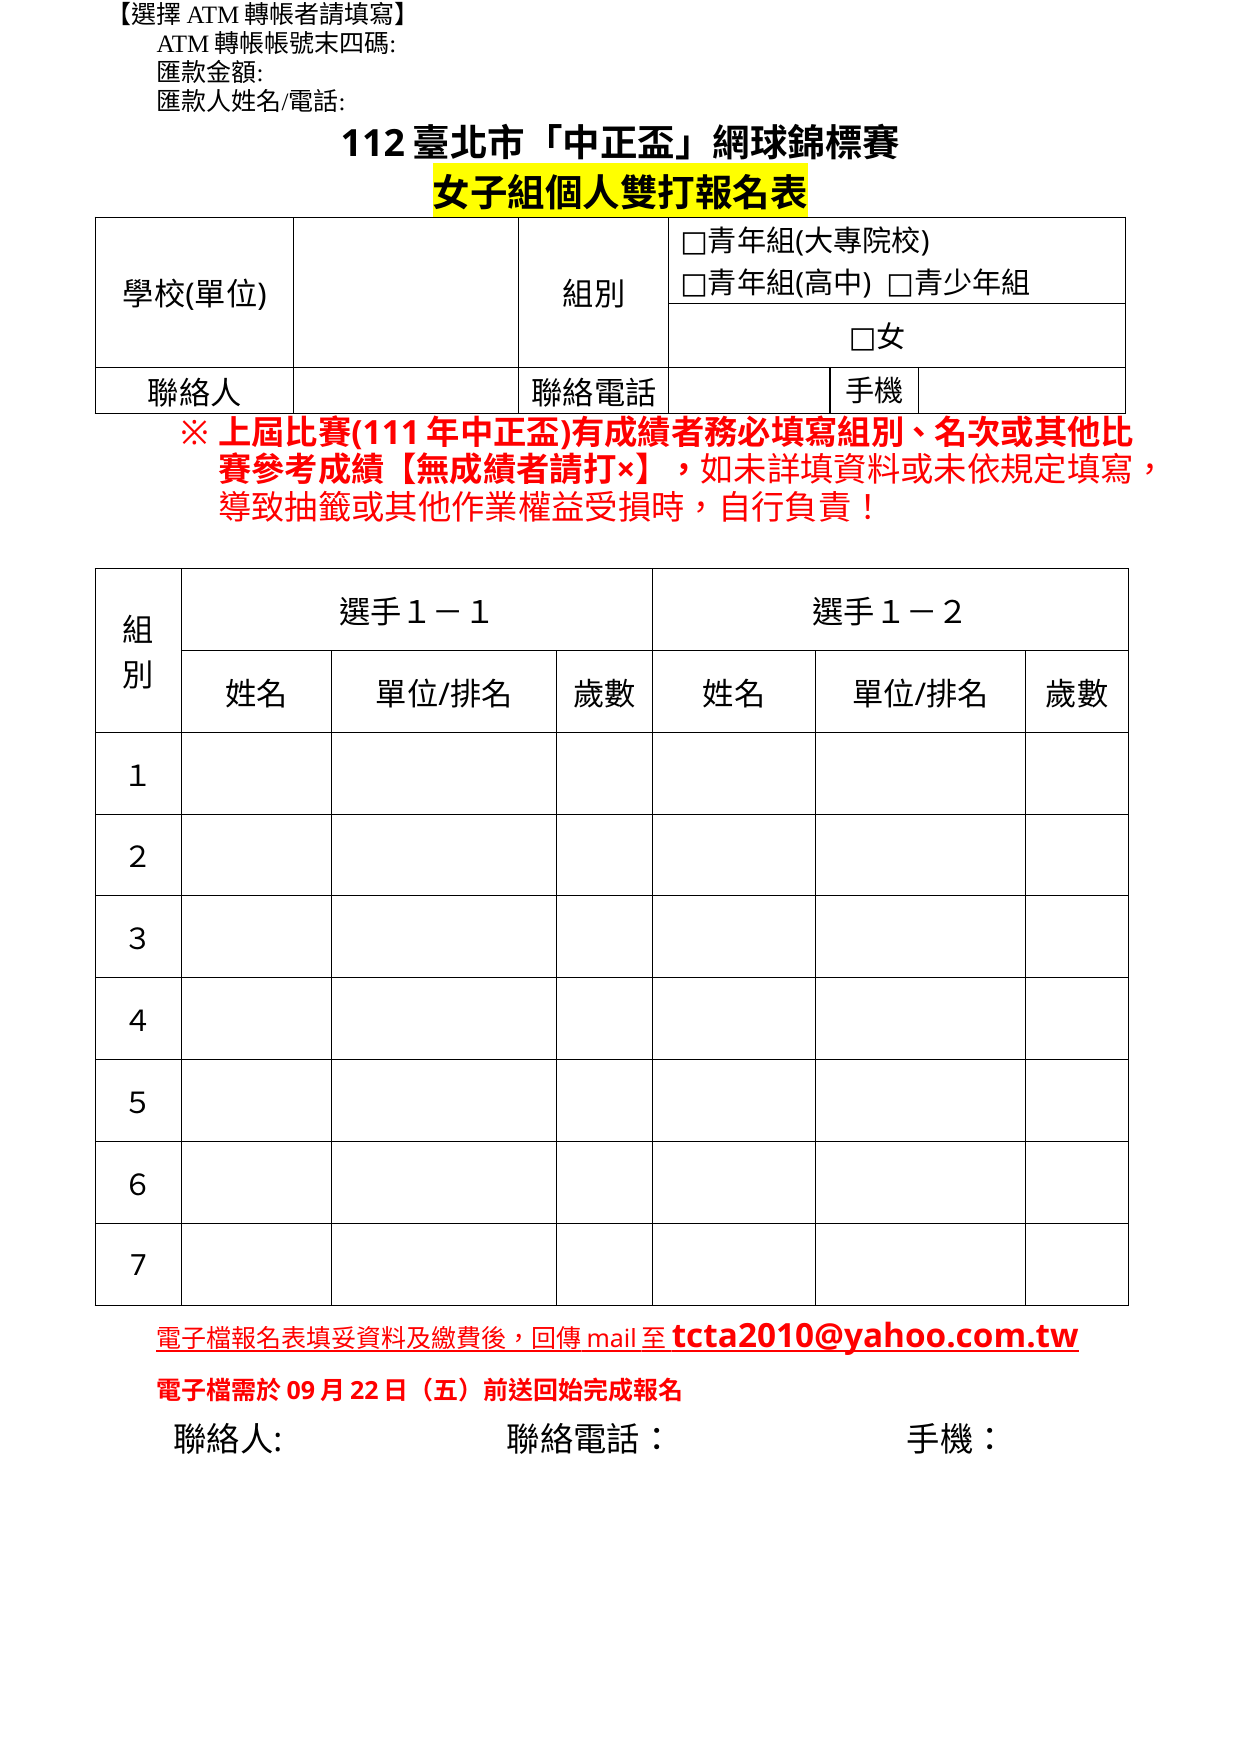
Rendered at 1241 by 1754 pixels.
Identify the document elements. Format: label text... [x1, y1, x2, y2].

table_cell 7 [96, 1224, 181, 1304]
table_cell 姓名 [182, 651, 331, 732]
table_cell 歲數 [1026, 651, 1128, 732]
text 女子組個人雙打報名表 [106, 167, 1134, 217]
table_cell [557, 815, 652, 895]
table_cell [182, 733, 331, 814]
table_cell [816, 1060, 1025, 1141]
table_cell [653, 1224, 815, 1304]
table_cell [332, 1060, 556, 1141]
table_cell [816, 733, 1025, 814]
table_cell 單位/排名 [816, 651, 1025, 732]
text 聯絡人: 聯絡電話： 手機： [106, 1410, 1134, 1462]
text ATM轉帳帳號末四碼: [106, 29, 1134, 58]
table_cell [1026, 896, 1128, 977]
table_cell １ [96, 733, 181, 814]
table_cell [182, 978, 331, 1059]
table_cell [557, 1142, 652, 1223]
table_header 組別 [519, 218, 668, 367]
table_cell [332, 1142, 556, 1223]
table_cell [182, 1224, 331, 1304]
table_cell [557, 1060, 652, 1141]
table_cell [332, 896, 556, 977]
table_cell [653, 815, 815, 895]
table_cell [182, 815, 331, 895]
table_cell [653, 733, 815, 814]
table_cell [182, 1060, 331, 1141]
table_cell [816, 1224, 1025, 1304]
table_cell 聯絡電話 [519, 368, 668, 413]
table_cell [332, 978, 556, 1059]
table_cell [653, 896, 815, 977]
list 上屆比賽(111年中正盃)有成績者務必填寫組別、名次或其他比賽參考成績【無成績者請打×】，如未詳填資料或未依規定填寫，導致抽籤或其他作業權益受損時，自行負責！ [180, 414, 1134, 527]
table_cell 姓名 [653, 651, 815, 732]
table_header □青年組(大專院校) □青年組(高中) □青少年組 [669, 218, 1125, 302]
table_cell [332, 1224, 556, 1304]
table_cell [816, 896, 1025, 977]
text 電子檔需於09月22日（五）前送回始完成報名 [106, 1358, 1134, 1410]
table_cell 手機 [831, 368, 918, 413]
table_cell [557, 978, 652, 1059]
table_cell [816, 978, 1025, 1059]
table_cell [1026, 1224, 1128, 1304]
text 匯款人姓名/電話: [106, 87, 1134, 117]
text 匯款金額: [106, 58, 1134, 87]
table_cell [1026, 733, 1128, 814]
table_cell [557, 1224, 652, 1304]
table_cell ４ [96, 978, 181, 1059]
table_cell [182, 896, 331, 977]
table_cell [816, 815, 1025, 895]
table_header 學校(單位) [96, 218, 293, 367]
table_cell [816, 1142, 1025, 1223]
table_cell [557, 733, 652, 814]
text 【選擇ATM轉帳者請填寫】 [106, 0, 1134, 29]
table_cell [294, 368, 518, 413]
table_cell [1026, 1142, 1128, 1223]
table_cell [182, 1142, 331, 1223]
table_cell □女 [669, 304, 1125, 367]
table_cell [557, 896, 652, 977]
table_cell [669, 368, 829, 413]
table_header 選手１－２ [653, 569, 1128, 650]
text 112臺北市「中正盃」網球錦標賽 [106, 117, 1134, 167]
table_header 組 別 [96, 569, 181, 732]
table_cell [919, 368, 1125, 413]
table_cell [1026, 1060, 1128, 1141]
table_cell 聯絡人 [96, 368, 293, 413]
table_cell 歲數 [557, 651, 652, 732]
table_cell [1026, 815, 1128, 895]
table_cell [653, 978, 815, 1059]
table_header [294, 218, 518, 367]
table_cell [653, 1142, 815, 1223]
table_header 選手１－１ [182, 569, 652, 650]
table_cell 單位/排名 [332, 651, 556, 732]
table_cell [332, 733, 556, 814]
table_cell [1026, 978, 1128, 1059]
table_cell ２ [96, 815, 181, 895]
table_cell [653, 1060, 815, 1141]
text 電子檔報名表填妥資料及繳費後，回傳mail至tcta2010@yahoo.com.tw [106, 1306, 1134, 1358]
table_cell ５ [96, 1060, 181, 1141]
table_cell ６ [96, 1142, 181, 1223]
table_cell [332, 815, 556, 895]
table_cell ３ [96, 896, 181, 977]
